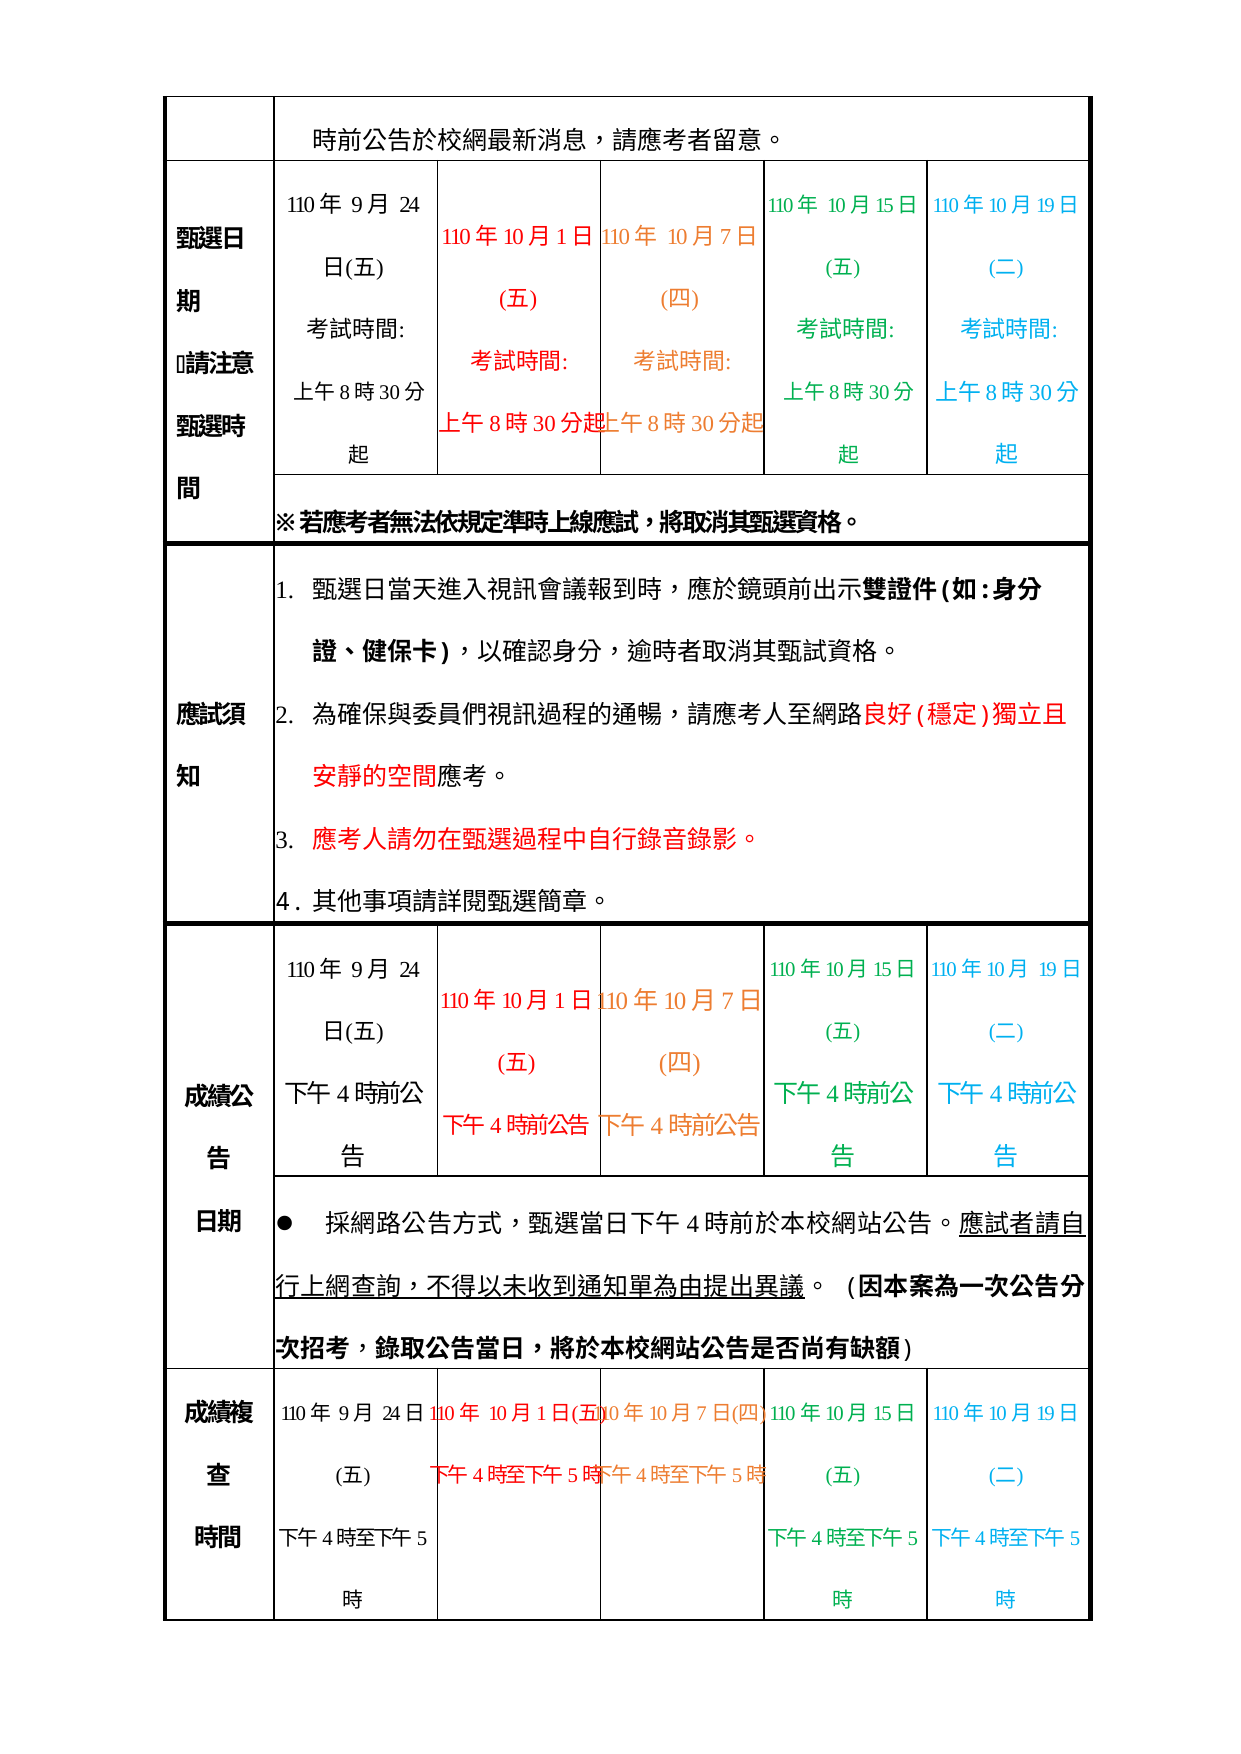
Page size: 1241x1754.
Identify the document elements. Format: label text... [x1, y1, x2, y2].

table_cell 甄選日當天進入視訊會議報到時，應於鏡頭前出示雙證件(如:身分證、健保卡)，以確認身分，逾時者取消其甄試資格。 為確保與委員們視訊過程的通暢，請應考人至網路良好(穩定)獨立且安靜的空間應考。 應考人請勿在甄選過程中自行錄音錄影。 其他事項請詳閱甄選簡章。 [275, 546, 1088, 921]
table_cell 110年 10月15日(五) 考試時間: 上午8時30分起 [765, 161, 926, 474]
table_cell 110年10月 19日(二) 下午4時前公告 [928, 926, 1088, 1175]
table_cell 110年10月7日(四) 下午4時至下午5時 [601, 1369, 763, 1619]
table_cell 110年 10月7日(四) 考試時間: 上午8時30分起 [601, 161, 763, 474]
table_cell 甄選日期 請注意甄選時間 [167, 161, 273, 541]
table_cell 110年10月19日(二) 下午4時至下午5時 [928, 1369, 1088, 1619]
table_cell 110年10月19日(二) 考試時間: 上午8時30分起 [928, 161, 1088, 474]
table_cell 採網路公告方式，甄選當日下午4時前於本校網站公告。應試者請自行上網查詢，不得以未收到通知單為由提出異議。 (因本案為一次公告分次招考，錄取公告當日，將於本校網站公告是否尚有缺額) [275, 1177, 1088, 1368]
table_cell 110年10月15日(五) 下午4時前公告 [765, 926, 926, 1175]
table_cell [167, 97, 273, 160]
table_cell 成績複查 時間 [167, 1369, 273, 1619]
table_cell 110年10月15日(五) 下午4時至下午5時 [765, 1369, 926, 1619]
table_cell 110年 9月 24日(五) 下午4時至下午5時 [275, 1369, 437, 1619]
table_cell 110年 9月 24日(五) 下午4時前公告 [275, 926, 437, 1175]
table_cell 110年10月1日(五) 考試時間: 上午8時30分起 [438, 161, 600, 474]
table_cell 110年 9月 24日(五) 考試時間: 上午8時30分起 [275, 161, 437, 474]
table_cell ※ 若應考者無法依規定準時上線應試，將取消其甄選資格。 [275, 475, 1088, 541]
table_cell 110年 10月1日(五) 下午4時至下午5時 [438, 1369, 600, 1619]
table_cell 應試須知 [167, 546, 273, 921]
table_cell 時前公告於校網最新消息，請應考者留意。 [275, 97, 1088, 160]
table_cell 110年10月1日(五) 下午4時前公告 [438, 926, 600, 1175]
table_cell 成績公告 日期 [167, 926, 273, 1368]
table_cell 110年10月7日(四) 下午4時前公告 [601, 926, 763, 1175]
